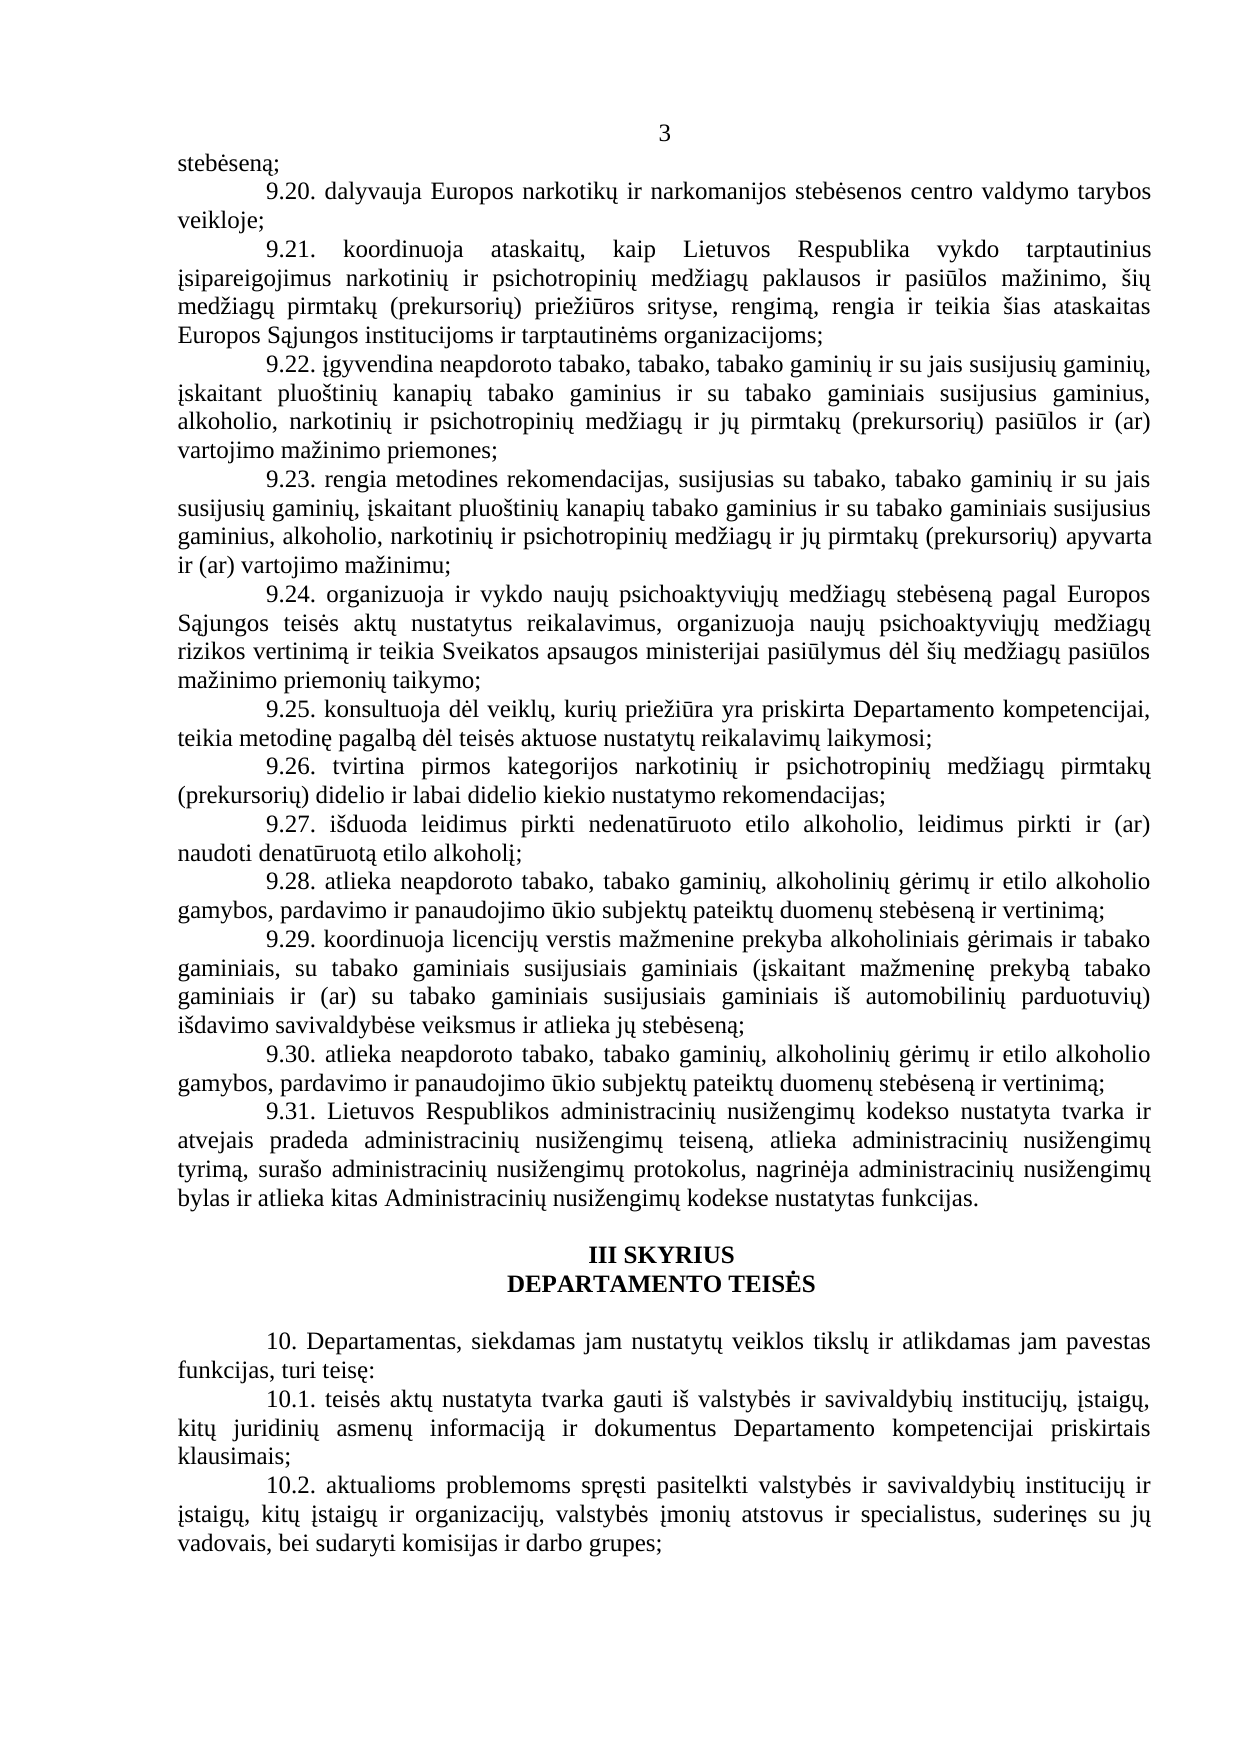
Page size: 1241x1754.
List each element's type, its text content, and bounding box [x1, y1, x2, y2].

text 10.1. teisės aktų nustatyta tvarka gauti iš valstybės ir savivaldybių institucijų, įstaigų, kitų juridinių asmenų informaciją ir dokumentus Departamento kompetencijai priskirtais klausimais; [177, 1384, 1152, 1470]
text 9.28. atlieka neapdoroto tabako, tabako gaminių, alkoholinių gėrimų ir etilo alkoholio gamybos, pardavimo ir panaudojimo ūkio subjektų pateiktų duomenų stebėseną ir vertinimą; [177, 866, 1152, 924]
text 9.21. koordinuoja ataskaitų, kaip Lietuvos Respublika vykdo tarptautinius įsipareigojimus narkotinių ir psichotropinių medžiagų paklausos ir pasiūlos mažinimo, šių medžiagų pirmtakų (prekursorių) priežiūros srityse, rengimą, rengia ir teikia šias ataskaitas Europos Sąjungos institucijoms ir tarptautinėms organizacijoms; [177, 234, 1152, 349]
text III SKYRIUS DEPARTAMENTO TEISĖS [177, 1240, 1152, 1298]
text 9.29. koordinuoja licencijų verstis mažmenine prekyba alkoholiniais gėrimais ir tabako gaminiais, su tabako gaminiais susijusiais gaminiais (įskaitant mažmeninę prekybą tabako gaminiais ir (ar) su tabako gaminiais susijusiais gaminiais iš automobilinių parduotuvių) išdavimo savivaldybėse veiksmus ir atlieka jų stebėseną; [177, 924, 1152, 1039]
text 9.24. organizuoja ir vykdo naujų psichoaktyviųjų medžiagų stebėseną pagal Europos Sąjungos teisės aktų nustatytus reikalavimus, organizuoja naujų psichoaktyviųjų medžiagų rizikos vertinimą ir teikia Sveikatos apsaugos ministerijai pasiūlymus dėl šių medžiagų pasiūlos mažinimo priemonių taikymo; [177, 579, 1152, 694]
text 10. Departamentas, siekdamas jam nustatytų veiklos tikslų ir atlikdamas jam pavestas funkcijas, turi teisę: [177, 1326, 1152, 1384]
text 9.31. Lietuvos Respublikos administracinių nusižengimų kodekso nustatyta tvarka ir atvejais pradeda administracinių nusižengimų teiseną, atlieka administracinių nusižengimų tyrimą, surašo administracinių nusižengimų protokolus, nagrinėja administracinių nusižengimų bylas ir atlieka kitas Administracinių nusižengimų kodekse nustatytas funkcijas. [177, 1096, 1152, 1211]
text 9.26. tvirtina pirmos kategorijos narkotinių ir psichotropinių medžiagų pirmtakų (prekursorių) didelio ir labai didelio kiekio nustatymo rekomendacijas; [177, 751, 1152, 809]
text 9.22. įgyvendina neapdoroto tabako, tabako, tabako gaminių ir su jais susijusių gaminių, įskaitant pluoštinių kanapių tabako gaminius ir su tabako gaminiais susijusius gaminius, alkoholio, narkotinių ir psichotropinių medžiagų ir jų pirmtakų (prekursorių) pasiūlos ir (ar) vartojimo mažinimo priemones; [177, 349, 1152, 464]
text 9.23. rengia metodines rekomendacijas, susijusias su tabako, tabako gaminių ir su jais susijusių gaminių, įskaitant pluoštinių kanapių tabako gaminius ir su tabako gaminiais susijusius gaminius, alkoholio, narkotinių ir psichotropinių medžiagų ir jų pirmtakų (prekursorių) apyvarta ir (ar) vartojimo mažinimu; [177, 464, 1152, 579]
text 9.25. konsultuoja dėl veiklų, kurių priežiūra yra priskirta Departamento kompetencijai, teikia metodinę pagalbą dėl teisės aktuose nustatytų reikalavimų laikymosi; [177, 694, 1152, 751]
text 9.20. dalyvauja Europos narkotikų ir narkomanijos stebėsenos centro valdymo tarybos veikloje; [177, 176, 1152, 234]
text 9.30. atlieka neapdoroto tabako, tabako gaminių, alkoholinių gėrimų ir etilo alkoholio gamybos, pardavimo ir panaudojimo ūkio subjektų pateiktų duomenų stebėseną ir vertinimą; [177, 1039, 1152, 1096]
text 10.2. aktualioms problemoms spręsti pasitelkti valstybės ir savivaldybių institucijų ir įstaigų, kitų įstaigų ir organizacijų, valstybės įmonių atstovus ir specialistus, suderinęs su jų vadovais, bei sudaryti komisijas ir darbo grupes; [177, 1470, 1152, 1556]
text stebėseną; [177, 148, 1152, 176]
text 9.27. išduoda leidimus pirkti nedenatūruoto etilo alkoholio, leidimus pirkti ir (ar) naudoti denatūruotą etilo alkoholį; [177, 809, 1152, 866]
